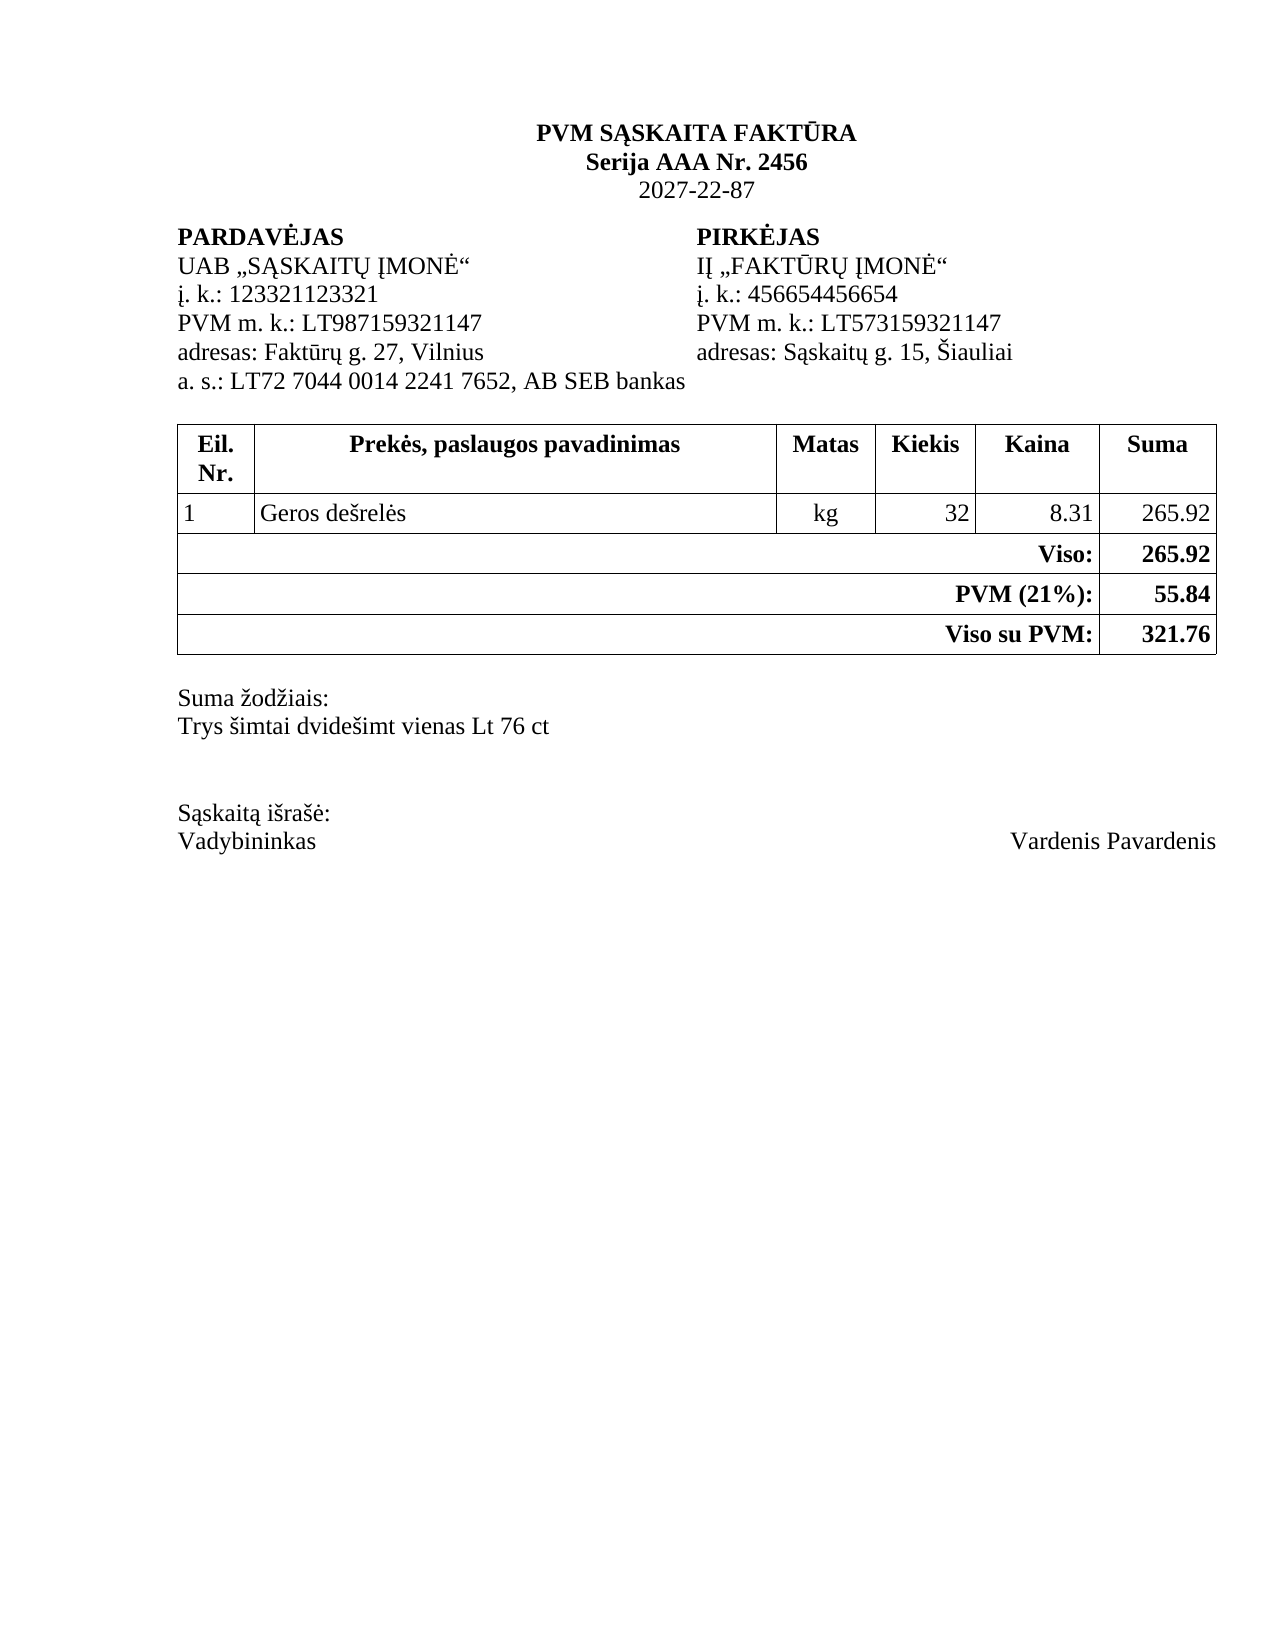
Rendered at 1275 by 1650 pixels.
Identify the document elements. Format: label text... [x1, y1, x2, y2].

table_cell [696, 366, 1216, 394]
table_cell Viso: [178, 534, 1099, 573]
table_cell PVM m. k.: LT987159321147 [177, 308, 696, 337]
table_cell adresas: Faktūrų g. 27, Vilnius [177, 337, 696, 366]
table_cell 265,92 [1100, 494, 1216, 533]
table_header Suma [1100, 425, 1216, 492]
table_header [696, 798, 1216, 826]
table_header Eil. Nr. [178, 425, 254, 492]
table_cell 8,31 [976, 494, 1099, 533]
text PVM SĄSKAITA FAKTŪRA [177, 118, 1216, 147]
table_cell Viso su PVM: [178, 615, 1099, 654]
table_cell į. k.: 123321123321 [177, 280, 696, 308]
table_cell [696, 711, 1216, 740]
table_cell IĮ „FAKTŪRŲ ĮMONĖ“ [696, 251, 1216, 279]
table_header PIRKĖJAS [696, 222, 1216, 251]
table_cell Vadybininkas [177, 826, 696, 855]
table_cell PVM m. k.: LT573159321147 [696, 308, 1216, 337]
table_header Kaina [976, 425, 1099, 492]
table_cell UAB „SĄSKAITŲ ĮMONĖ“ [177, 251, 696, 279]
text Serija AAA Nr. 2456 [177, 147, 1216, 176]
table_header Matas [777, 425, 875, 492]
table_cell Trys šimtai dvidešimt vienas Lt 76 ct [177, 711, 696, 740]
table_header Prekės, paslaugos pavadinimas [255, 425, 776, 492]
text 2027-22-87 [177, 176, 1216, 204]
table_header Kiekis [876, 425, 975, 492]
table_cell adresas: Sąskaitų g. 15, Šiauliai [696, 337, 1216, 366]
table_cell 1 [178, 494, 254, 533]
table_header Suma žodžiais: [177, 683, 696, 711]
table_cell Geros dešrelės [255, 494, 776, 533]
table_cell 55,84 [1100, 574, 1216, 613]
table_cell PVM (21%): [178, 574, 1099, 613]
table_cell Vardenis Pavardenis [696, 826, 1216, 855]
table_cell 32 [876, 494, 975, 533]
table_header Sąskaitą išrašė: [177, 798, 696, 826]
table_header PARDAVĖJAS [177, 222, 696, 251]
table_cell a. s.: LT72 7044 0014 2241 7652, AB SEB bankas [177, 366, 696, 394]
table_cell 265,92 [1100, 534, 1216, 573]
table_cell 321,76 [1100, 615, 1216, 654]
table_cell į. k.: 456654456654 [696, 280, 1216, 308]
table_header [696, 683, 1216, 711]
table_cell kg [777, 494, 875, 533]
